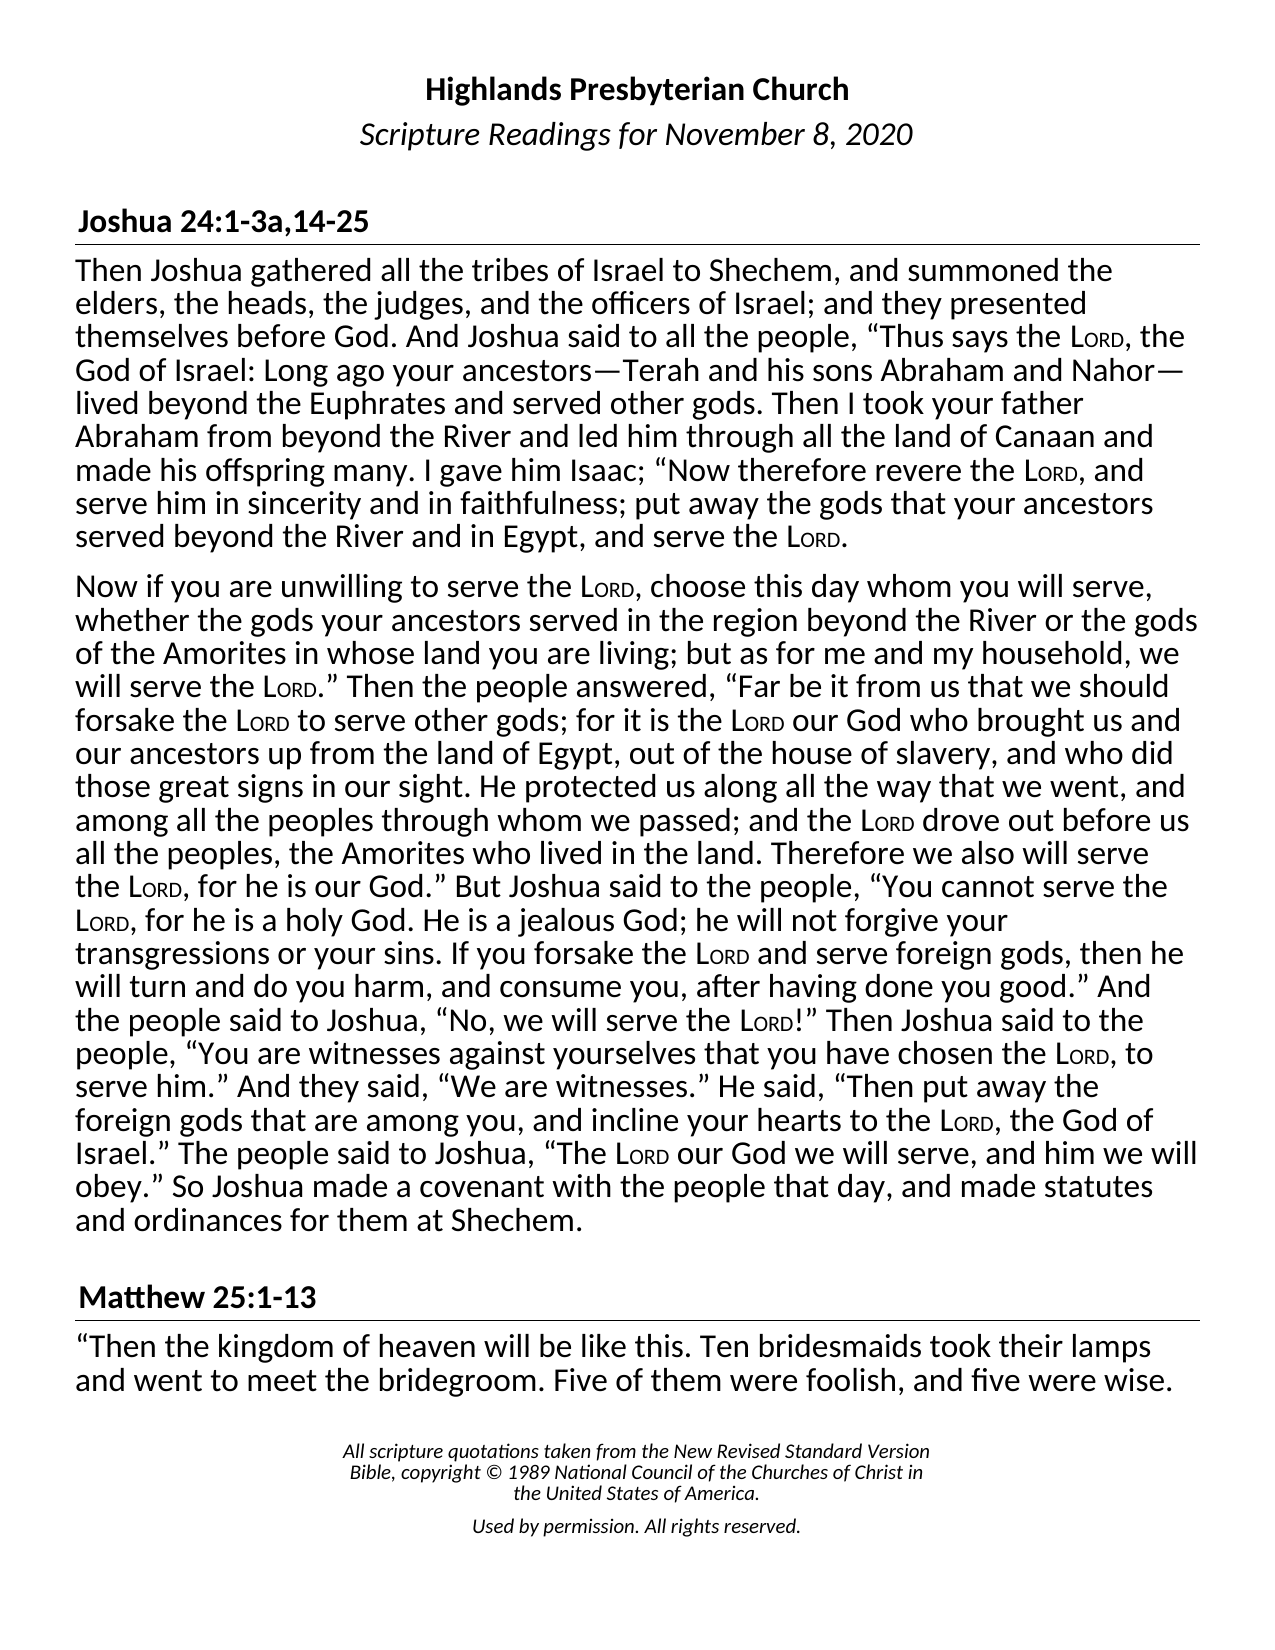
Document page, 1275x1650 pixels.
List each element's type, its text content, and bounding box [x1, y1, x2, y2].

text Then Joshua gathered all the tribes of Israel to Shechem, and summoned the elders, the heads, the judges, and the officers of Israel; and they presented themselves before God. And Joshua said to all the people, “Thus says the Lord, the God of Israel: Long ago your ancestors—Terah and his sons Abraham and Nahor—lived beyond the Euphrates and served other gods. Then I took your father Abraham from beyond the River and led him through all the land of Canaan and made his offspring many. I gave him Isaac; “Now therefore revere the Lord, and serve him in sincerity and in faithfulness; put away the gods that your ancestors served beyond the River and in Egypt, and serve the Lord. [75, 256, 1200, 556]
text “Then the kingdom of heaven will be like this. Ten bridesmaids took their lamps and went to meet the bridegroom. Five of them were foolish, and five were wise. [75, 1333, 1200, 1399]
subtitle Joshua 24:1-3a,14-25 [75, 204, 1200, 244]
text Now if you are unwilling to serve the Lord, choose this day whom you will serve, whether the gods your ancestors served in the region beyond the River or the gods of the Amorites in whose land you are living; but as for me and my household, we will serve the Lord.” Then the people answered, “Far be it from us that we should forsake the Lord to serve other gods; for it is the Lord our God who brought us and our ancestors up from the land of Egypt, out of the house of slavery, and who did those great signs in our sight. He protected us along all the way that we went, and among all the peoples through whom we passed; and the Lord drove out before us all the peoples, the Amorites who lived in the land. Therefore we also will serve the Lord, for he is our God.” But Joshua said to the people, “You cannot serve the Lord, for he is a holy God. He is a jealous God; he will not forgive your transgressions or your sins. If you forsake the Lord and serve foreign gods, then he will turn and do you harm, and consume you, after having done you good.” And the people said to Joshua, “No, we will serve the Lord!” Then Joshua said to the people, “You are witnesses against yourselves that you have chosen the Lord, to serve him.” And they said, “We are witnesses.” He said, “Then put away the foreign gods that are among you, and incline your hearts to the Lord, the God of Israel.” The people said to Joshua, “The Lord our God we will serve, and him we will obey.” So Joshua made a covenant with the people that day, and made statutes and ordinances for them at Shechem. [75, 573, 1200, 1239]
title Highlands Presbyterian Church [75, 75, 1200, 108]
subtitle Matthew 25:1-13 [75, 1281, 1200, 1320]
subtitle Scripture Readings for November 8, 2020 [75, 120, 1200, 154]
text All scripture quotations taken from the New Revised Standard Version Bible, copyright © 1989 National Council of the Churches of Christ in the United States of America. [337, 1443, 937, 1506]
text Used by permission. All rights reserved. [337, 1518, 937, 1539]
